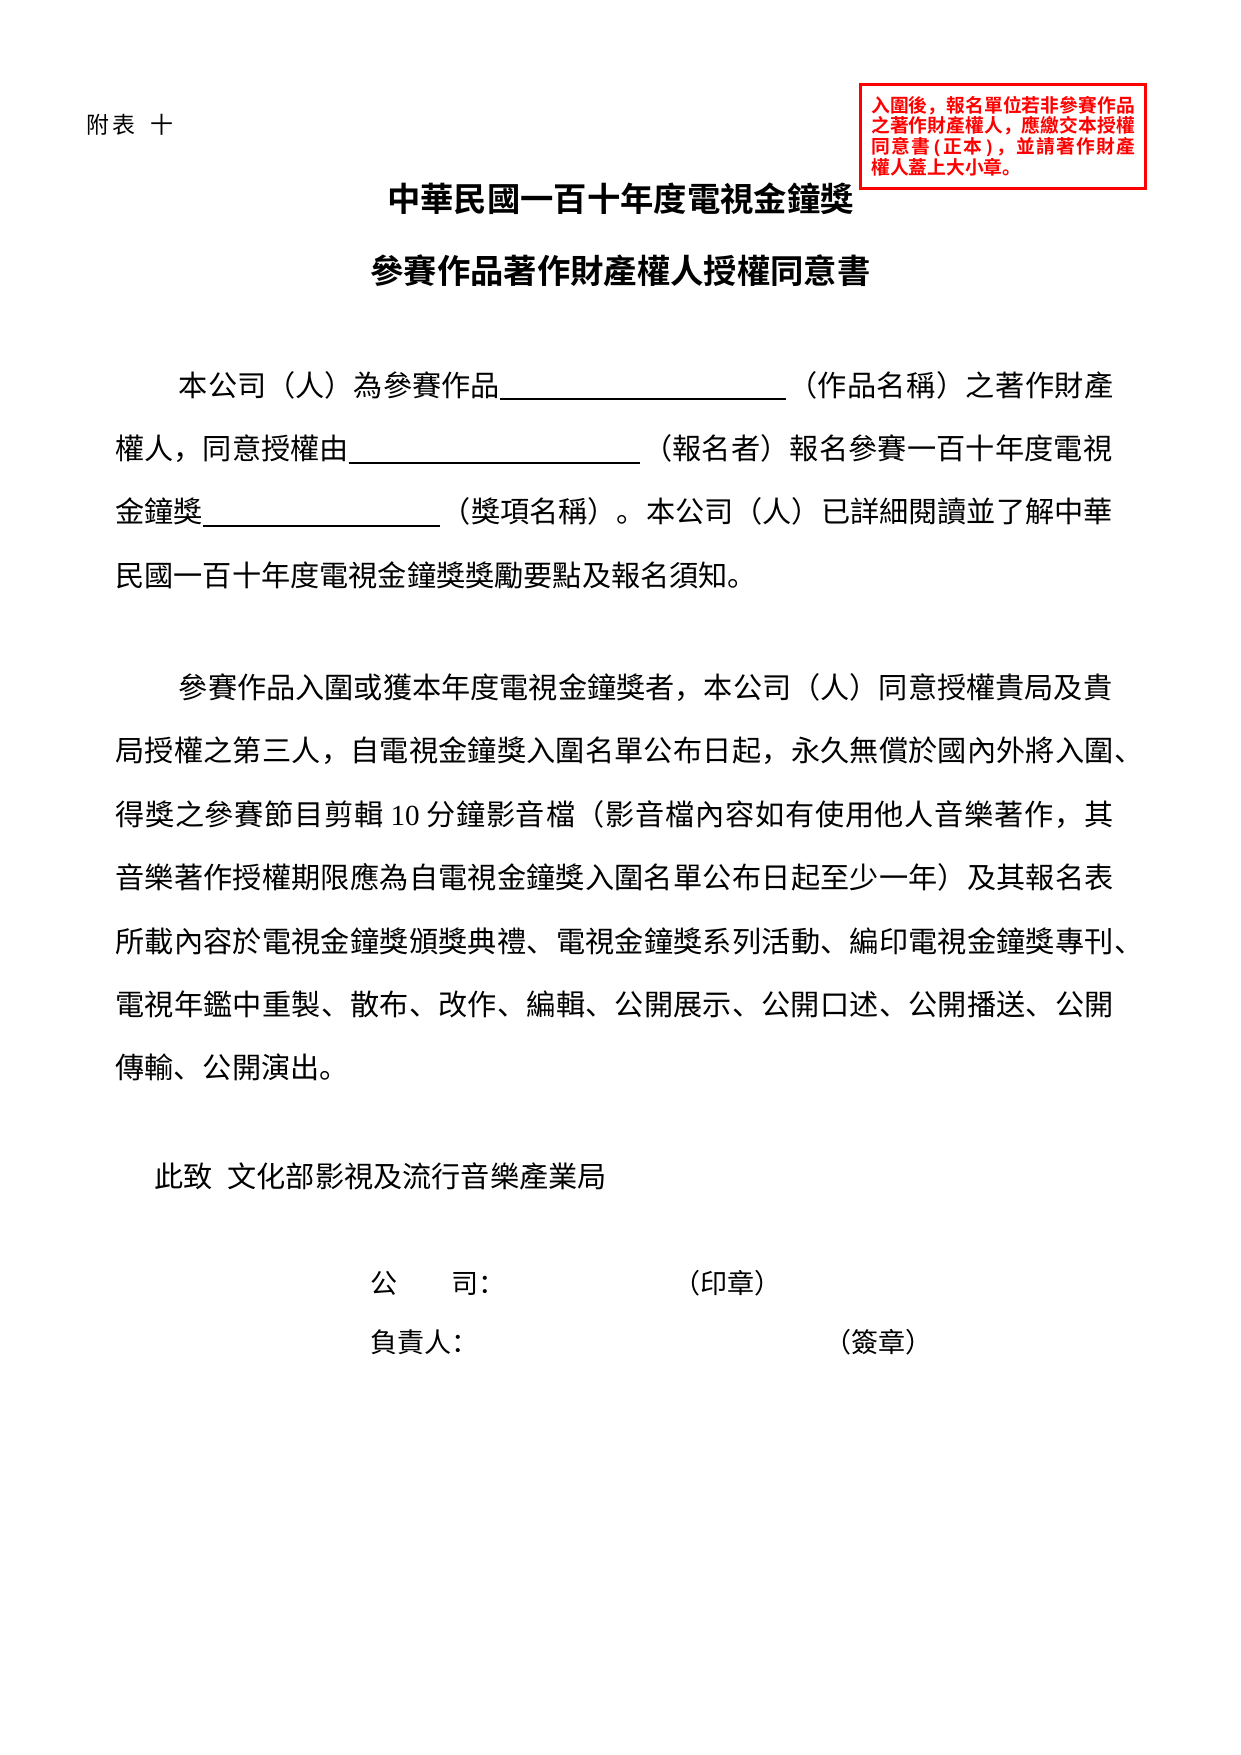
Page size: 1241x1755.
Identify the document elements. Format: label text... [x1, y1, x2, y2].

text 負責人： （簽章） [75, 1321, 1166, 1360]
text 公 司： （印章） [75, 1262, 1166, 1301]
text 此致 文化部影視及流行音樂產業局 [75, 1153, 1166, 1196]
text 本公司（人）為參賽作品 （作品名稱）之著作財產權人，同意授權由 （報名者）報名參賽一百十年度電視金鐘獎 （獎項名稱）。本公司（人）已詳細閱讀並了解中華民國一百十年度電視金鐘獎獎勵要點及報名須知。 [115, 362, 1114, 595]
text 參賽作品著作財產權人授權同意書 [75, 245, 1166, 293]
text 中華民國一百十年度電視金鐘獎 [75, 173, 1166, 221]
text 入圍後，報名單位若非參賽作品之著作財產權人，應繳交本授權同意書(正本)，並請著作財產權人蓋上大小章。 [871, 95, 1135, 178]
text 附表 十 [86, 107, 859, 140]
text [1147, 107, 1167, 140]
text [862, 86, 1144, 187]
text 參賽作品入圍或獲本年度電視金鐘獎者，本公司（人）同意授權貴局及貴局授權之第三人，自電視金鐘獎入圍名單公布日起，永久無償於國內外將入圍、得獎之參賽節目剪輯10分鐘影音檔（影音檔內容如有使用他人音樂著作，其音樂著作授權期限應為自電視金鐘獎入圍名單公布日起至少一年）及其報名表所載內容於電視金鐘獎頒獎典禮、電視金鐘獎系列活動、編印電視金鐘獎專刊、電視年鑑中重製、散布、改作、編輯、公開展示、公開口述、公開播送、公開傳輸、公開演出。 [115, 664, 1114, 1087]
